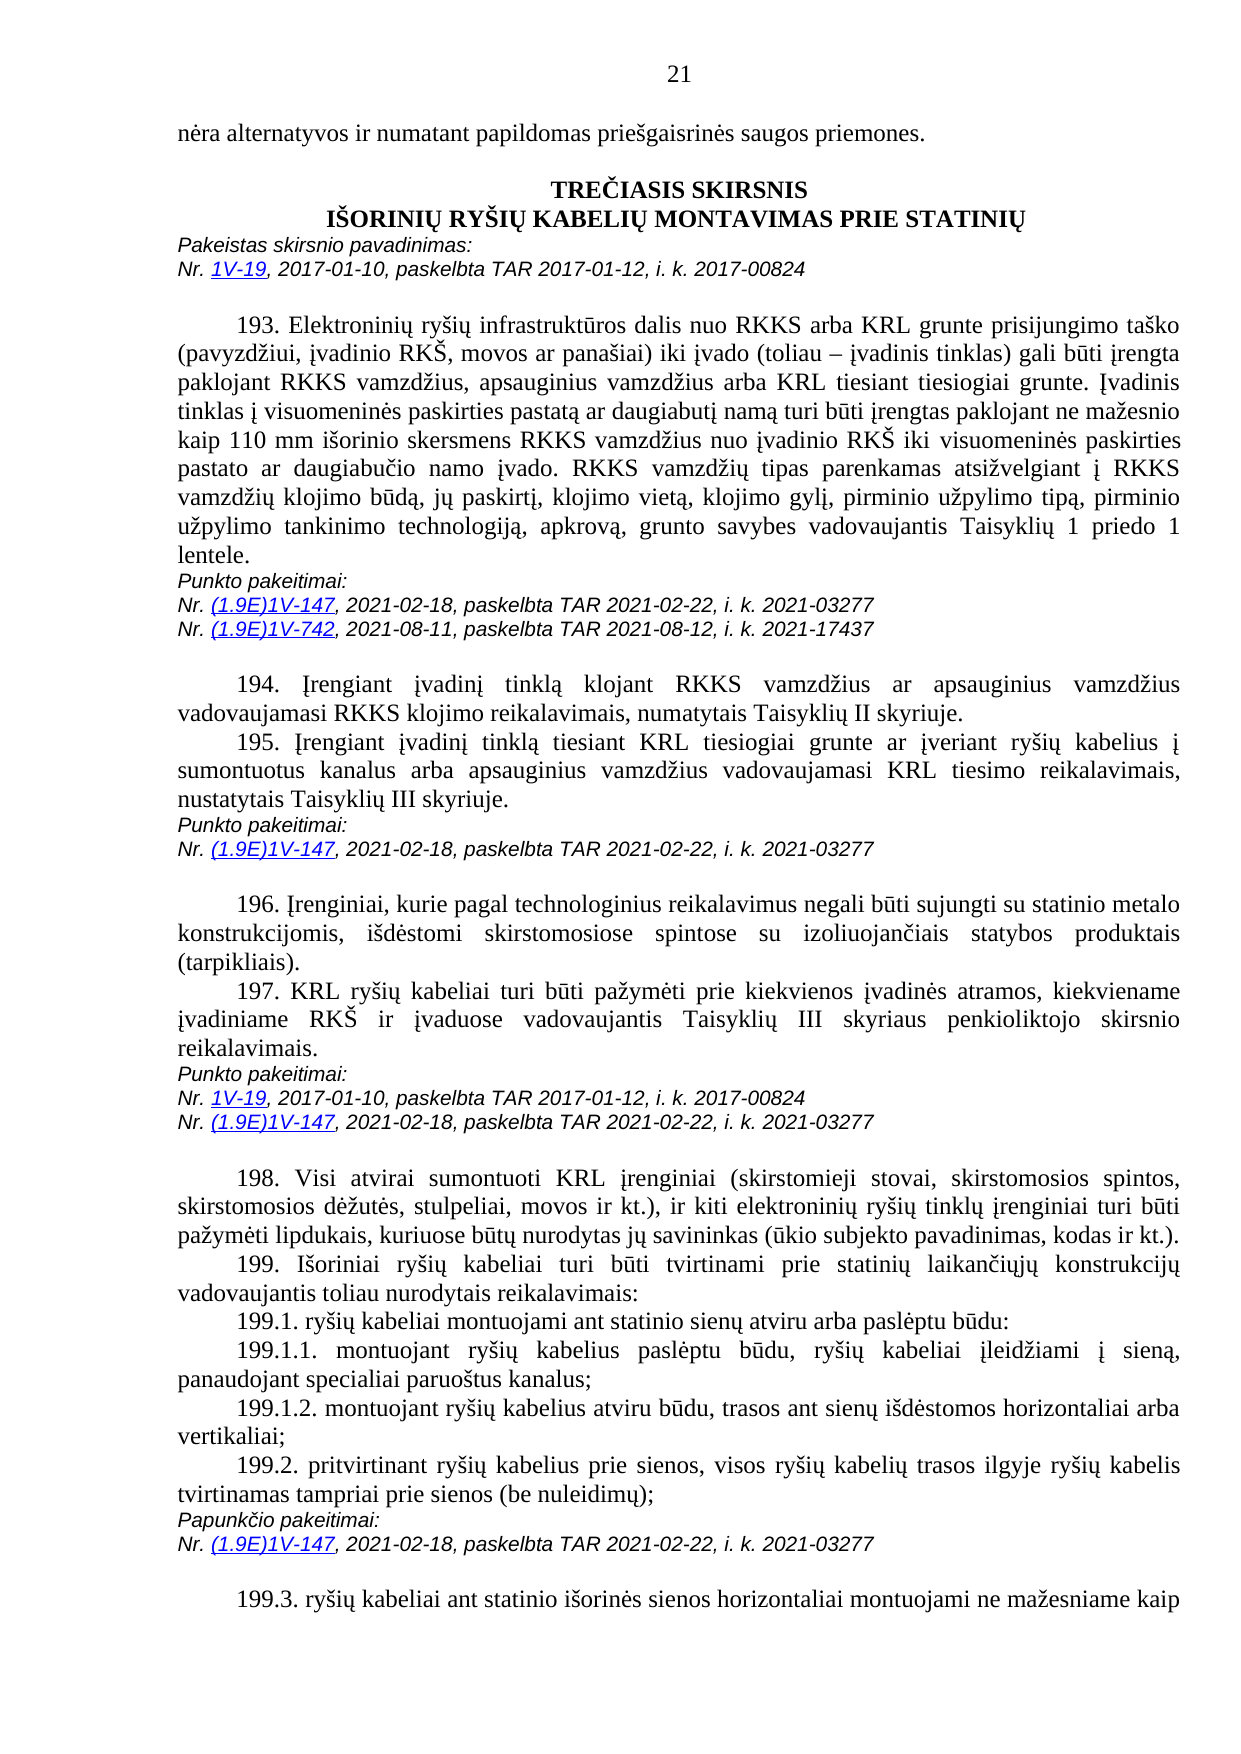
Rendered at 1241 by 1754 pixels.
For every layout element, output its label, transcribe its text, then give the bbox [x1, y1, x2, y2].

text 194. Įrengiant įvadinį tinklą klojant RKKS vamzdžius ar apsauginius vamzdžius vadovaujamasi RKKS klojimo reikalavimais, numatytais Taisyklių II skyriuje. [177, 669, 1181, 727]
text 199.2. pritvirtinant ryšių kabelius prie sienos, visos ryšių kabelių trasos ilgyje ryšių kabelis tvirtinamas tampriai prie sienos (be nuleidimų); [177, 1450, 1181, 1508]
text 199.1. ryšių kabeliai montuojami ant statinio sienų atviru arba paslėptu būdu: [177, 1306, 1181, 1335]
text 196. Įrenginiai, kurie pagal technologinius reikalavimus negali būti sujungti su statinio metalo konstrukcijomis, išdėstomi skirstomosiose spintose su izoliuojančiais statybos produktais (tarpikliais). [177, 889, 1181, 976]
text Papunkčio pakeitimai: [177, 1508, 1181, 1532]
text Punkto pakeitimai: [177, 1062, 1181, 1086]
text Nr. (1.9E)1V-147, 2021-02-18, paskelbta TAR 2021-02-22, i. k. 2021-03277 [177, 837, 1181, 861]
text nėra alternatyvos ir numatant papildomas priešgaisrinės saugos priemones. [177, 118, 1181, 147]
text Pakeistas skirsnio pavadinimas: [177, 233, 1181, 257]
text Nr. (1.9E)1V-147, 2021-02-18, paskelbta TAR 2021-02-22, i. k. 2021-03277 [177, 1110, 1181, 1134]
text 199.1.2. montuojant ryšių kabelius atviru būdu, trasos ant sienų išdėstomos horizontaliai arba vertikaliai; [177, 1393, 1181, 1450]
text Nr. 1V-19, 2017-01-10, paskelbta TAR 2017-01-12, i. k. 2017-00824 [177, 1086, 1181, 1110]
text Punkto pakeitimai: [177, 813, 1181, 837]
text TREČIASIS SKIRSNIS IŠORINIŲ RYŠIŲ KABELIŲ MONTAVIMAS PRIE STATINIŲ [177, 176, 1181, 233]
text 197. KRL ryšių kabeliai turi būti pažymėti prie kiekvienos įvadinės atramos, kiekviename įvadiniame RKŠ ir įvaduose vadovaujantis Taisyklių III skyriaus penkioliktojo skirsnio reikalavimais. [177, 976, 1181, 1062]
text Nr. 1V-19, 2017-01-10, paskelbta TAR 2017-01-12, i. k. 2017-00824 [177, 257, 1181, 281]
text Nr. (1.9E)1V-147, 2021-02-18, paskelbta TAR 2021-02-22, i. k. 2021-03277 [177, 1532, 1181, 1556]
text 199.3. ryšių kabeliai ant statinio išorinės sienos horizontaliai montuojami ne mažesniame kaip [177, 1584, 1181, 1613]
text 198. Visi atvirai sumontuoti KRL įrenginiai (skirstomieji stovai, skirstomosios spintos, skirstomosios dėžutės, stulpeliai, movos ir kt.), ir kiti elektroninių ryšių tinklų įrenginiai turi būti pažymėti lipdukais, kuriuose būtų nurodytas jų savininkas (ūkio subjekto pavadinimas, kodas ir kt.). [177, 1163, 1181, 1249]
text Punkto pakeitimai: [177, 568, 1181, 592]
text 199. Išoriniai ryšių kabeliai turi būti tvirtinami prie statinių laikančiųjų konstrukcijų vadovaujantis toliau nurodytais reikalavimais: [177, 1249, 1181, 1306]
text Nr. (1.9E)1V-742, 2021-08-11, paskelbta TAR 2021-08-12, i. k. 2021-17437 [177, 616, 1181, 640]
text Nr. (1.9E)1V-147, 2021-02-18, paskelbta TAR 2021-02-22, i. k. 2021-03277 [177, 592, 1181, 616]
text 195. Įrengiant įvadinį tinklą tiesiant KRL tiesiogiai grunte ar įveriant ryšių kabelius į sumontuotus kanalus arba apsauginius vamzdžius vadovaujamasi KRL tiesimo reikalavimais, nustatytais Taisyklių III skyriuje. [177, 727, 1181, 813]
text 193. Elektroninių ryšių infrastruktūros dalis nuo RKKS arba KRL grunte prisijungimo taško (pavyzdžiui, įvadinio RKŠ, movos ar panašiai) iki įvado (toliau – įvadinis tinklas) gali būti įrengta paklojant RKKS vamzdžius, apsauginius vamzdžius arba KRL tiesiant tiesiogiai grunte. Įvadinis tinklas į visuomeninės paskirties pastatą ar daugiabutį namą turi būti įrengtas paklojant ne mažesnio kaip 110 mm išorinio skersmens RKKS vamzdžius nuo įvadinio RKŠ iki visuomeninės paskirties pastato ar daugiabučio namo įvado. RKKS vamzdžių tipas parenkamas atsižvelgiant į RKKS vamzdžių klojimo būdą, jų paskirtį, klojimo vietą, klojimo gylį, pirminio užpylimo tipą, pirminio užpylimo tankinimo technologiją, apkrovą, grunto savybes vadovaujantis Taisyklių 1 priedo 1 lentele. [177, 310, 1181, 568]
text 199.1.1. montuojant ryšių kabelius paslėptu būdu, ryšių kabeliai įleidžiami į sieną, panaudojant specialiai paruoštus kanalus; [177, 1335, 1181, 1393]
